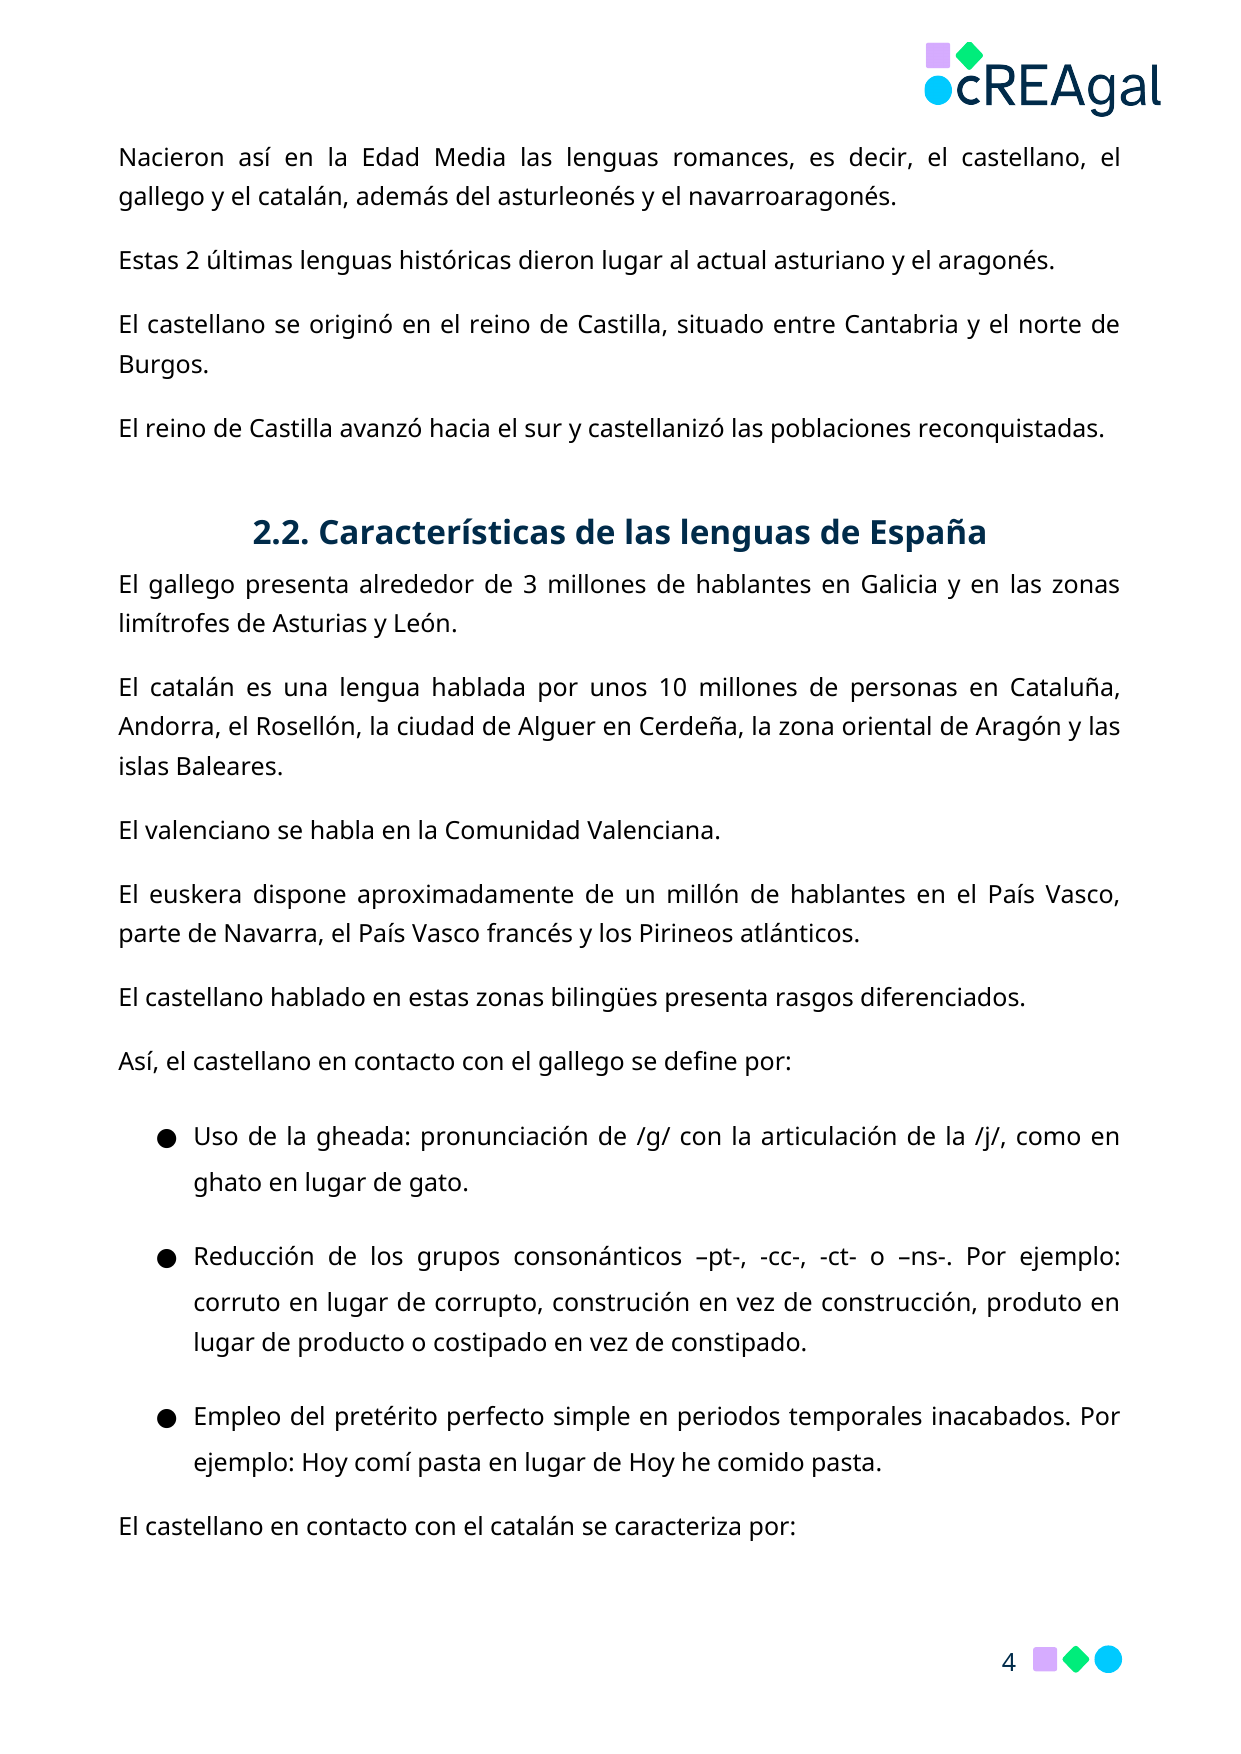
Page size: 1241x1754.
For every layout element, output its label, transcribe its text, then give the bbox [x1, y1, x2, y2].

text El valenciano se habla en la Comunidad Valenciana. [118, 812, 1122, 846]
text El castellano se originó en el reino de Castilla, situado entre Cantabria y el norte de Burgos. [118, 307, 1122, 380]
picture [924, 42, 1161, 117]
text El euskera dispone aproximadamente de un millón de hablantes en el País Vasco, parte de Navarra, el País Vasco francés y los Pirineos atlánticos. [118, 877, 1122, 950]
text El reino de Castilla avanzó hacia el sur y castellanizó las poblaciones reconquistadas. [118, 410, 1122, 444]
list Reducción de los grupos consonánticos –pt-, -cc-, -ct- o –ns-. Por ejemplo: corruto en lugar de corrupto, construción en vez de construcción, produto en lugar de producto o costipado en vez de constipado. [156, 1229, 1122, 1358]
text Estas 2 últimas lenguas históricas dieron lugar al actual asturiano y el aragonés. [118, 243, 1122, 277]
text Así, el castellano en contacto con el gallego se define por: [118, 1044, 1122, 1078]
list Empleo del pretérito perfecto simple en periodos temporales inacabados. Por ejemplo: Hoy comí pasta en lugar de Hoy he comido pasta. [156, 1388, 1122, 1479]
subtitle 2.2. Características de las lenguas de España [118, 509, 1122, 554]
text El gallego presenta alrededor de 3 millones de hablantes en Galicia y en las zonas limítrofes de Asturias y León. [118, 567, 1122, 640]
list Uso de la gheada: pronunciación de /g/ con la articulación de la /j/, como en ghato en lugar de gato. [156, 1108, 1122, 1199]
text Nacieron así en la Edad Media las lenguas romances, es decir, el castellano, el gallego y el catalán, además del asturleonés y el navarroaragonés. [118, 139, 1122, 213]
text El castellano hablado en estas zonas bilingües presenta rasgos diferenciados. [118, 980, 1122, 1014]
text El castellano en contacto con el catalán se caracteriza por: [118, 1509, 1122, 1543]
text El catalán es una lengua hablada por unos 10 millones de personas en Cataluña, Andorra, el Rosellón, la ciudad de Alguer en Cerdeña, la zona oriental de Aragón y las islas Baleares. [118, 670, 1122, 782]
